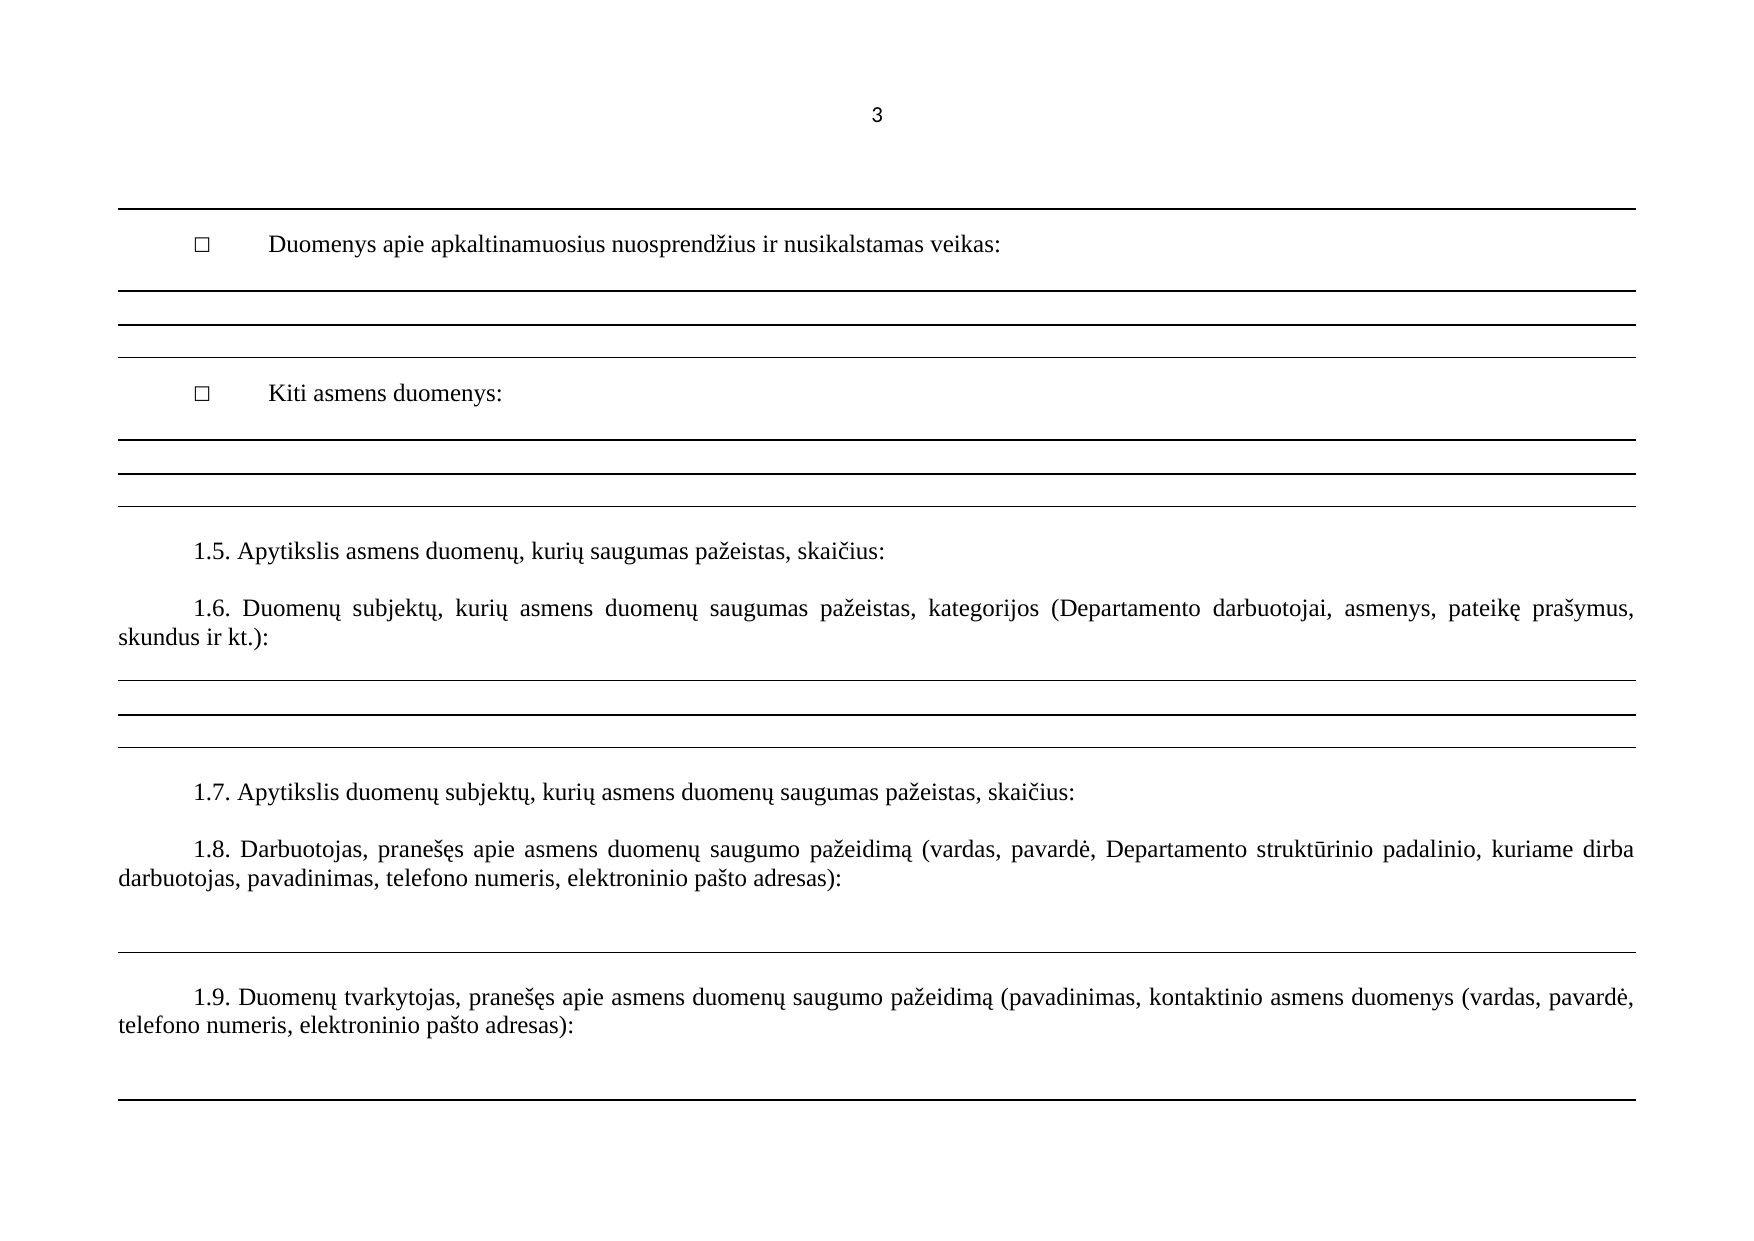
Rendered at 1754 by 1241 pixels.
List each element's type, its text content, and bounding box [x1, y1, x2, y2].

text 1.7. Apytikslis duomenų subjektų, kurių asmens duomenų saugumas pažeistas, skaičius: [118, 777, 1636, 806]
text 1.6. Duomenų subjektų, kurių asmens duomenų saugumas pažeistas, kategorijos (Departamento darbuotojai, asmenys, pateikę prašymus, skundus ir kt.): [118, 593, 1636, 651]
text ☐ Kiti asmens duomenys: [118, 370, 1636, 410]
text 1.8. Darbuotojas, pranešęs apie asmens duomenų saugumo pažeidimą (vardas, pavardė, Departamento struktūrinio padalinio, kuriame dirba darbuotojas, pavadinimas, telefono numeris, elektroninio pašto adresas): [118, 834, 1636, 892]
text 1.9. Duomenų tvarkytojas, pranešęs apie asmens duomenų saugumo pažeidimą (pavadinimas, kontaktinio asmens duomenys (vardas, pavardė, telefono numeris, elektroninio pašto adresas): [118, 982, 1636, 1039]
text ☐ Duomenys apie apkaltinamuosius nuosprendžius ir nusikalstamas veikas: [118, 222, 1636, 261]
text 1.5. Apytikslis asmens duomenų, kurių saugumas pažeistas, skaičius: [118, 536, 1636, 565]
